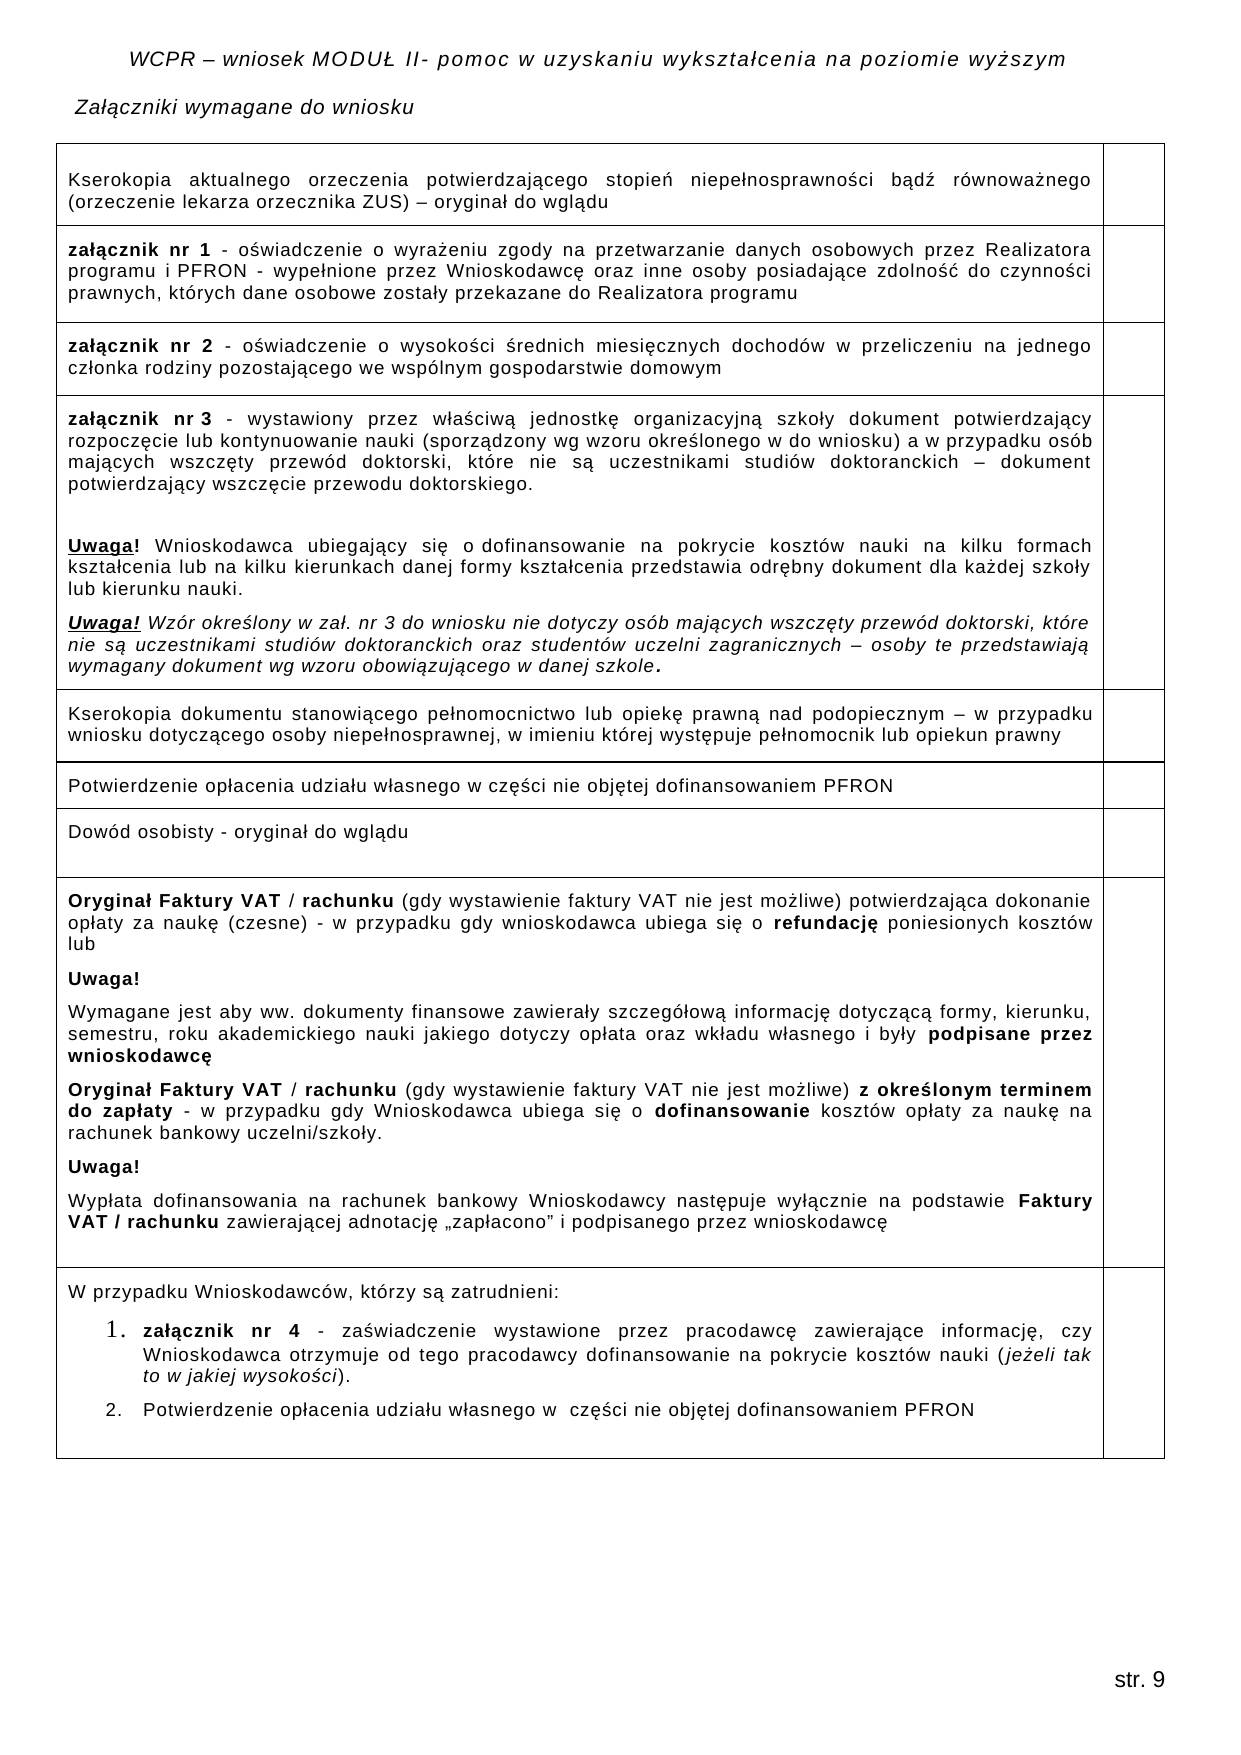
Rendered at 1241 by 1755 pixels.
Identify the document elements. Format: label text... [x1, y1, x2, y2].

table_cell [1104, 763, 1164, 807]
table_cell Oryginał Faktury VAT / rachunku (gdy wystawienie faktury VAT nie jest możliwe) potwierdzająca dokonanie opłaty za naukę (czesne) - w przypadku gdy wnioskodawca ubiega się o refundację poniesionych kosztów lub Uwaga! Wymagane jest aby ww. dokumenty finansowe zawierały szczegółową informację dotyczącą formy, kierunku, semestru, roku akademickiego nauki jakiego dotyczy opłata oraz wkładu własnego i były podpisane przez wnioskodawcę Oryginał Faktury VAT / rachunku (gdy wystawienie faktury VAT nie jest możliwe) z określonym terminem do zapłaty - w przypadku gdy Wnioskodawca ubiega się o dofinansowanie kosztów opłaty za naukę na rachunek bankowy uczelni/szkoły. Uwaga! Wypłata dofinansowania na rachunek bankowy Wnioskodawcy następuje wyłącznie na podstawie Faktury VAT / rachunku zawierającej adnotację „zapłacono” i podpisanego przez wnioskodawcę [57, 878, 1103, 1267]
table_cell W przypadku Wnioskodawców, którzy są zatrudnieni: załącznik nr 4 - zaświadczenie wystawione przez pracodawcę zawierające informację, czy Wnioskodawca otrzymuje od tego pracodawcy dofinansowanie na pokrycie kosztów nauki (jeżeli tak to w jakiej wysokości). Potwierdzenie opłacenia udziału własnego w części nie objętej dofinansowaniem PFRON [57, 1268, 1103, 1458]
table_cell [1104, 809, 1164, 877]
table_cell [1104, 226, 1164, 322]
table_cell załącznik nr 1 - oświadczenie o wyrażeniu zgody na przetwarzanie danych osobowych przez Realizatora programu i PFRON - wypełnione przez Wnioskodawcę oraz inne osoby posiadające zdolność do czynności prawnych, których dane osobowe zostały przekazane do Realizatora programu [57, 226, 1103, 322]
table_cell [1104, 690, 1164, 761]
table_cell [1104, 396, 1164, 689]
table_cell załącznik nr 3 - wystawiony przez właściwą jednostkę organizacyjną szkoły dokument potwierdzający rozpoczęcie lub kontynuowanie nauki (sporządzony wg wzoru określonego w do wniosku) a w przypadku osób mających wszczęty przewód doktorski, które nie są uczestnikami studiów doktoranckich – dokument potwierdzający wszczęcie przewodu doktorskiego. Uwaga! Wnioskodawca ubiegający się o dofinansowanie na pokrycie kosztów nauki na kilku formach kształcenia lub na kilku kierunkach danej formy kształcenia przedstawia odrębny dokument dla każdej szkoły lub kierunku nauki. Uwaga! Wzór określony w zał. nr 3 do wniosku nie dotyczy osób mających wszczęty przewód doktorski, które nie są uczestnikami studiów doktoranckich oraz studentów uczelni zagranicznych – osoby te przedstawiają wymagany dokument wg wzoru obowiązującego w danej szkole. [57, 396, 1103, 689]
table_cell [1104, 323, 1164, 395]
table_header [1104, 144, 1164, 225]
text Załączniki wymagane do wniosku [75, 95, 1165, 119]
table_cell Dowód osobisty - oryginał do wglądu [57, 809, 1103, 877]
table_cell załącznik nr 2 - oświadczenie o wysokości średnich miesięcznych dochodów w przeliczeniu na jednego członka rodziny pozostającego we wspólnym gospodarstwie domowym [57, 323, 1103, 395]
table_cell Kserokopia dokumentu stanowiącego pełnomocnictwo lub opiekę prawną nad podopiecznym – w przypadku wniosku dotyczącego osoby niepełnosprawnej, w imieniu której występuje pełnomocnik lub opiekun prawny [57, 690, 1103, 761]
table_cell Potwierdzenie opłacenia udziału własnego w części nie objętej dofinansowaniem PFRON [57, 763, 1103, 807]
table_cell [1104, 1268, 1164, 1458]
table_header Kserokopia aktualnego orzeczenia potwierdzającego stopień niepełnosprawności bądź równoważnego (orzeczenie lekarza orzecznika ZUS) – oryginał do wglądu [57, 144, 1103, 225]
table_cell [1104, 878, 1164, 1267]
